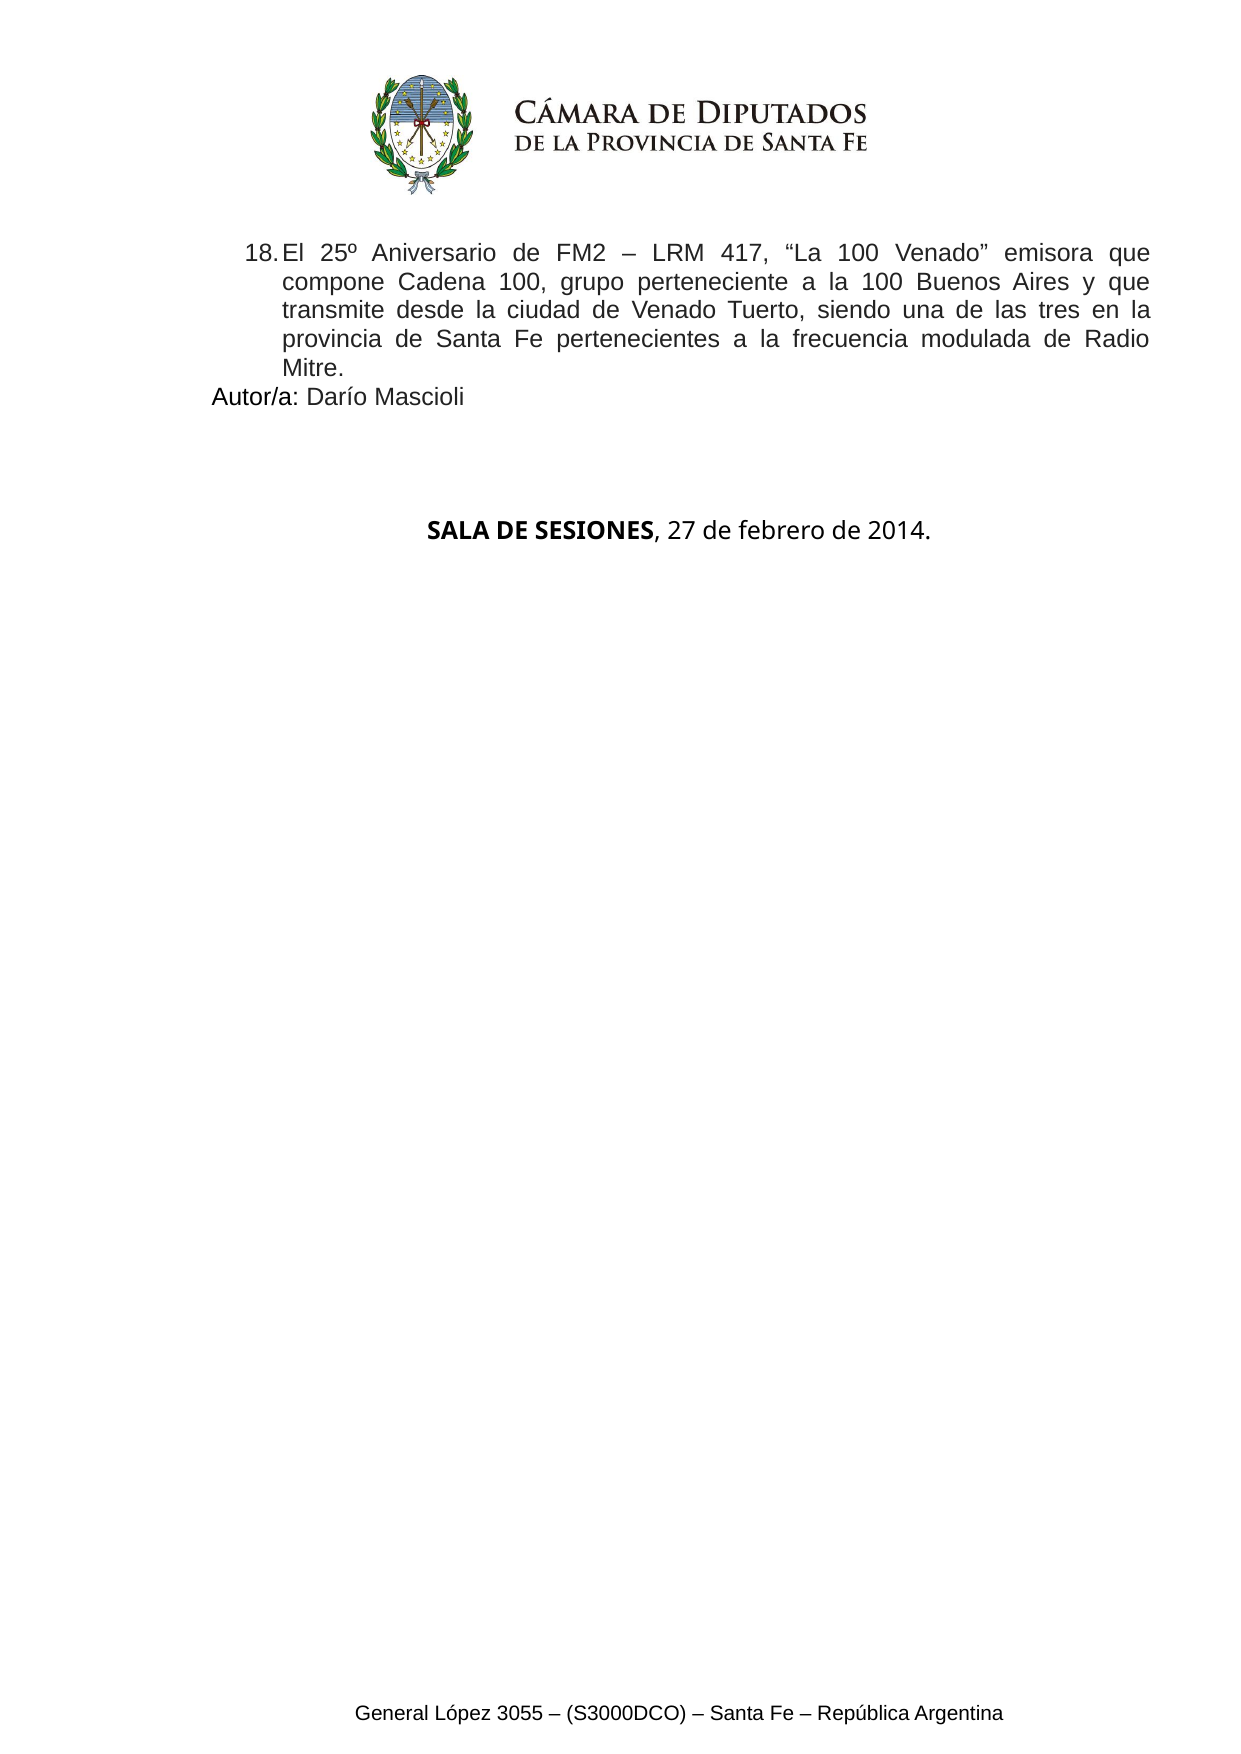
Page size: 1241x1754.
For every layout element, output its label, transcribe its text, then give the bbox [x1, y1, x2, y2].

list El 25º Aniversario de FM2 – LRM 417, “La 100 Venado” emisora que compone Cadena 100, grupo perteneciente a la 100 Buenos Aires y que transmite desde la ciudad de Venado Tuerto, siendo una de las tres en la provincia de Santa Fe pertenecientes a la frecuencia modulada de Radio Mitre. [244, 238, 1152, 382]
text Autor/a: Darío Mascioli [211, 382, 1152, 411]
text SALA DE SESIONES, 27 de febrero de 2014. [207, 513, 1152, 547]
picture [370, 75, 867, 199]
